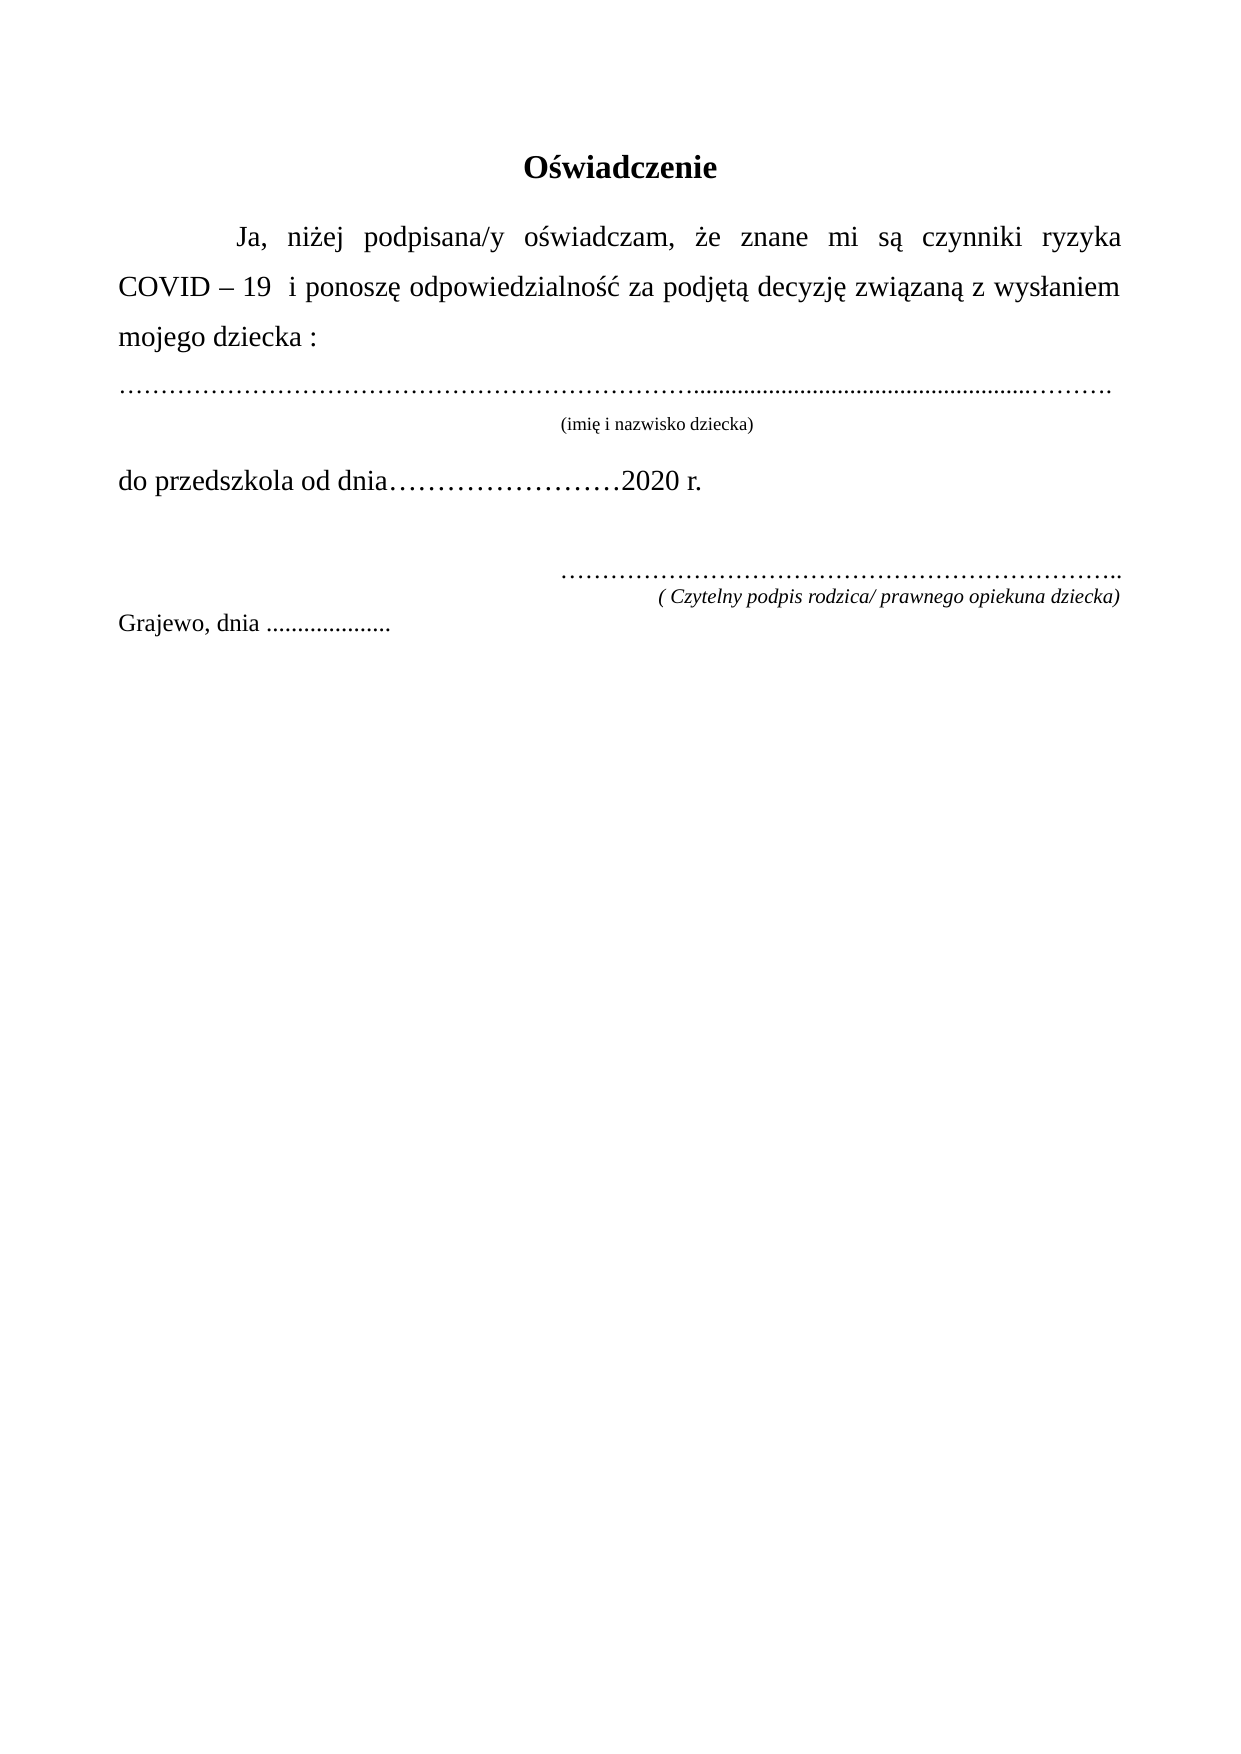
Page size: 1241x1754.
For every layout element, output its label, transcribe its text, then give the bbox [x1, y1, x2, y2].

text Oświadczenie [118, 147, 1122, 185]
text ………………………………………………………….. [118, 555, 1122, 584]
text Grajewo, dnia .................... [118, 608, 1122, 636]
text Ja, niżej podpisana/y oświadczam, że znane mi są czynniki ryzyka COVID – 19 i ponoszę odpowiedzialność za podjętą decyzję związaną z wysłaniem mojego dziecka : [118, 219, 1122, 353]
text ( Czytelny podpis rodzica/ prawnego opiekuna dziecka) [118, 584, 1122, 608]
text ……………………………………………………………......................................................………. [118, 370, 1122, 398]
text do przedszkola od dnia……………………2020 r. [118, 463, 1122, 496]
text (imię i nazwisko dziecka) [487, 413, 1122, 434]
